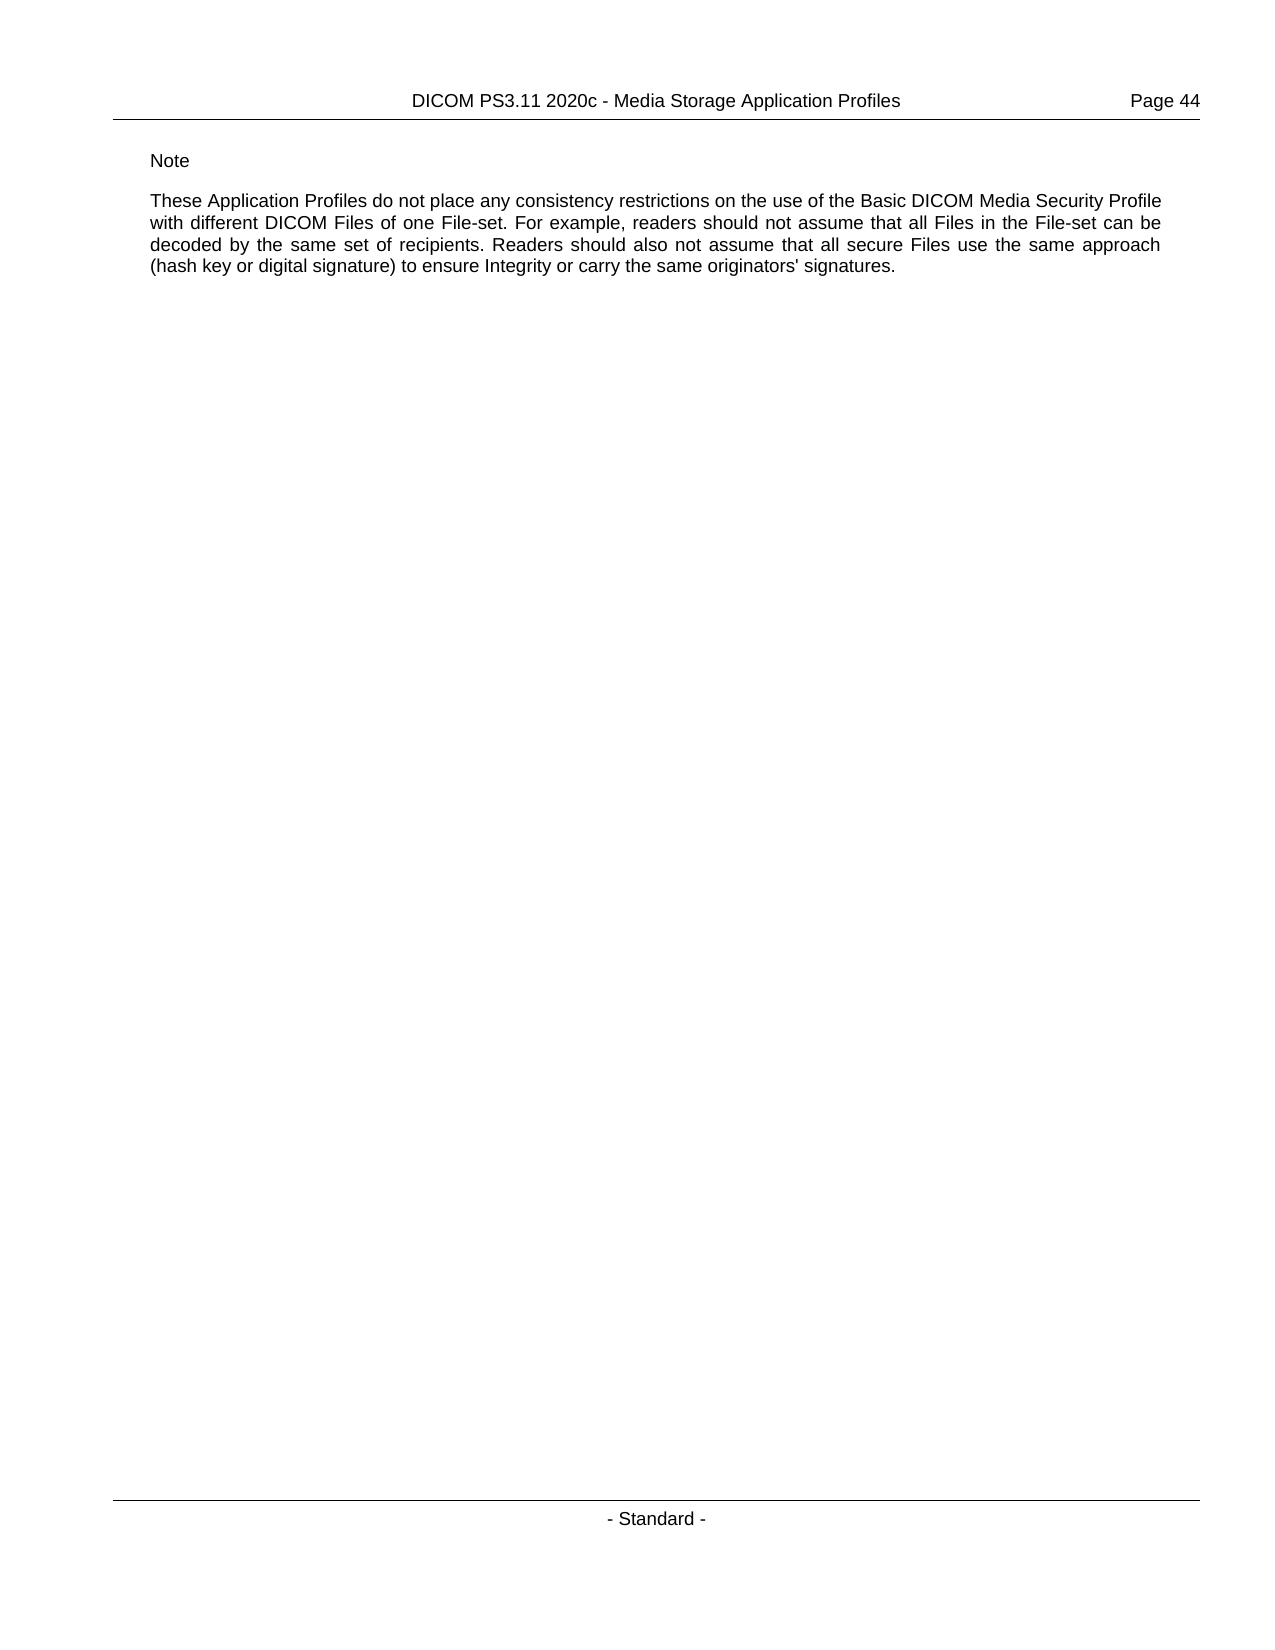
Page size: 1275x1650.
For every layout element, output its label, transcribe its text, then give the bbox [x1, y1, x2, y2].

text Note [150, 150, 1162, 172]
text These Application Profiles do not place any consistency restrictions on the use of the Basic DICOM Media Security Profile with different DICOM Files of one File-set. For example, readers should not assume that all Files in the File-set can be decoded by the same set of recipients. Readers should also not assume that all secure Files use the same approach (hash key or digital signature) to ensure Integrity or carry the same originators' signatures. [150, 190, 1162, 277]
